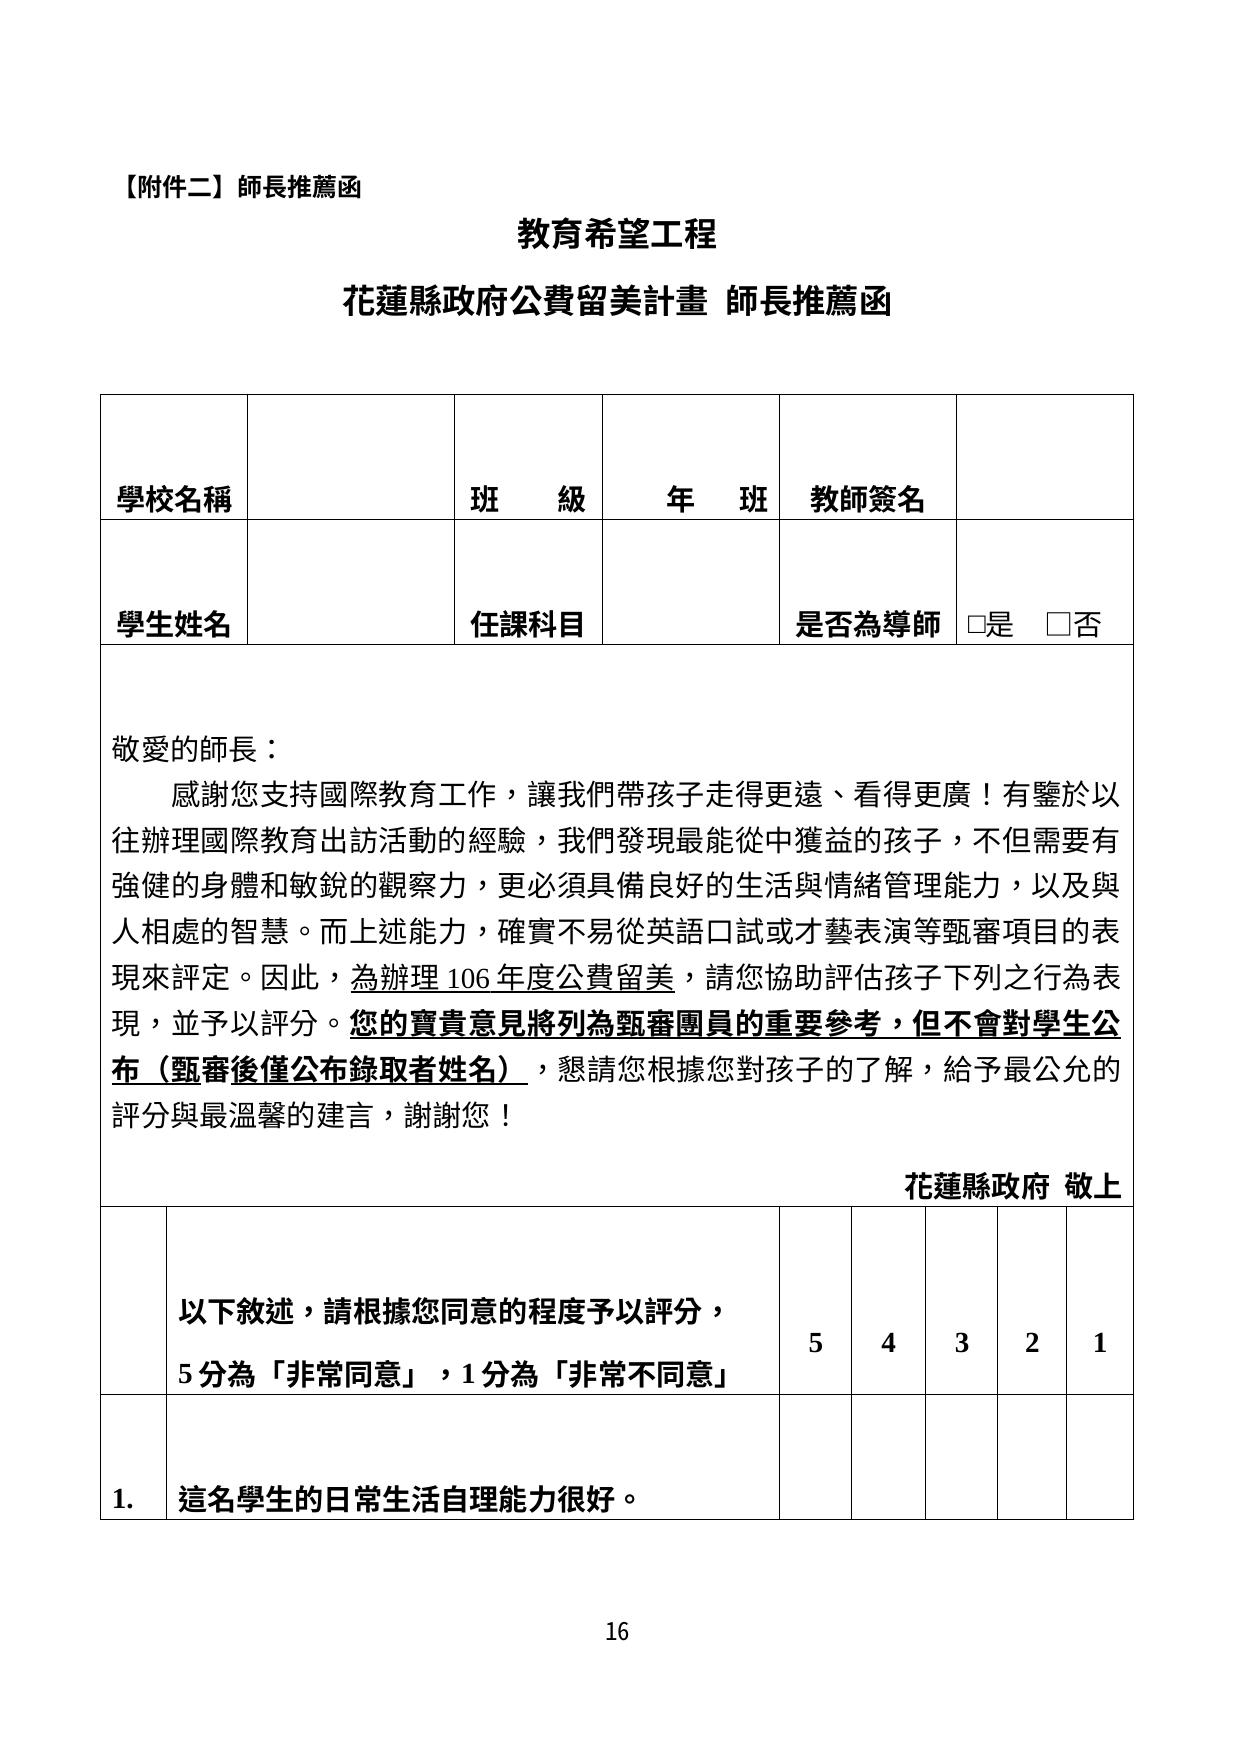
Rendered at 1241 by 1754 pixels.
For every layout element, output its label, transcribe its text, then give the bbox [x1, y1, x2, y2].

text 花蓮縣政府公費留美計畫 師長推薦函 [112, 275, 1122, 323]
table_cell 敬愛的師長： 感謝您支持國際教育工作，讓我們帶孩子走得更遠、看得更廣！有鑒於以往辦理國際教育出訪活動的經驗，我們發現最能從中獲益的孩子，不但需要有強健的身體和敏銳的觀察力，更必須具備良好的生活與情緒管理能力，以及與人相處的智慧。而上述能力，確實不易從英語口試或才藝表演等甄審項目的表現來評定。因此，為辦理106年度公費留美，請您協助評估孩子下列之行為表現，並予以評分。您的寶貴意見將列為甄審團員的重要參考，但不會對學生公布（甄審後僅公布錄取者姓名），懇請您根據您對孩子的了解，給予最公允的評分與最溫馨的建言，謝謝您！ 花蓮縣政府 敬上 [101, 645, 1133, 1206]
table_header 學校名稱 [101, 395, 247, 518]
table_header 教師簽名 [780, 395, 956, 518]
table_cell [603, 520, 779, 643]
table_cell 1. [101, 1395, 166, 1518]
table_cell 3 [926, 1207, 997, 1393]
table_cell 2 [998, 1207, 1066, 1393]
table_cell [998, 1395, 1066, 1518]
table_cell [101, 1207, 166, 1393]
table_header 年 班 [603, 395, 779, 518]
table_cell [1067, 1395, 1133, 1518]
table_cell 1 [1067, 1207, 1133, 1393]
table_cell [248, 520, 454, 643]
table_cell □是 □否 [957, 520, 1133, 643]
table_cell [926, 1395, 997, 1518]
table_cell 以下敘述，請根據您同意的程度予以評分， 5分為「非常同意」，1分為「非常不同意」 [167, 1207, 779, 1393]
table_cell 是否為導師 [780, 520, 956, 643]
table_cell 學生姓名 [101, 520, 247, 643]
table_header [248, 395, 454, 518]
text 教育希望工程 [112, 206, 1122, 256]
subtitle 【附件二】師長推薦函 [112, 143, 1122, 206]
table_header 班 級 [455, 395, 602, 518]
table_cell 4 [852, 1207, 925, 1393]
table_cell [852, 1395, 925, 1518]
table_cell 這名學生的日常生活自理能力很好。 [167, 1395, 779, 1518]
table_cell [780, 1395, 851, 1518]
table_header [957, 395, 1133, 518]
table_cell 任課科目 [455, 520, 602, 643]
table_cell 5 [780, 1207, 851, 1393]
